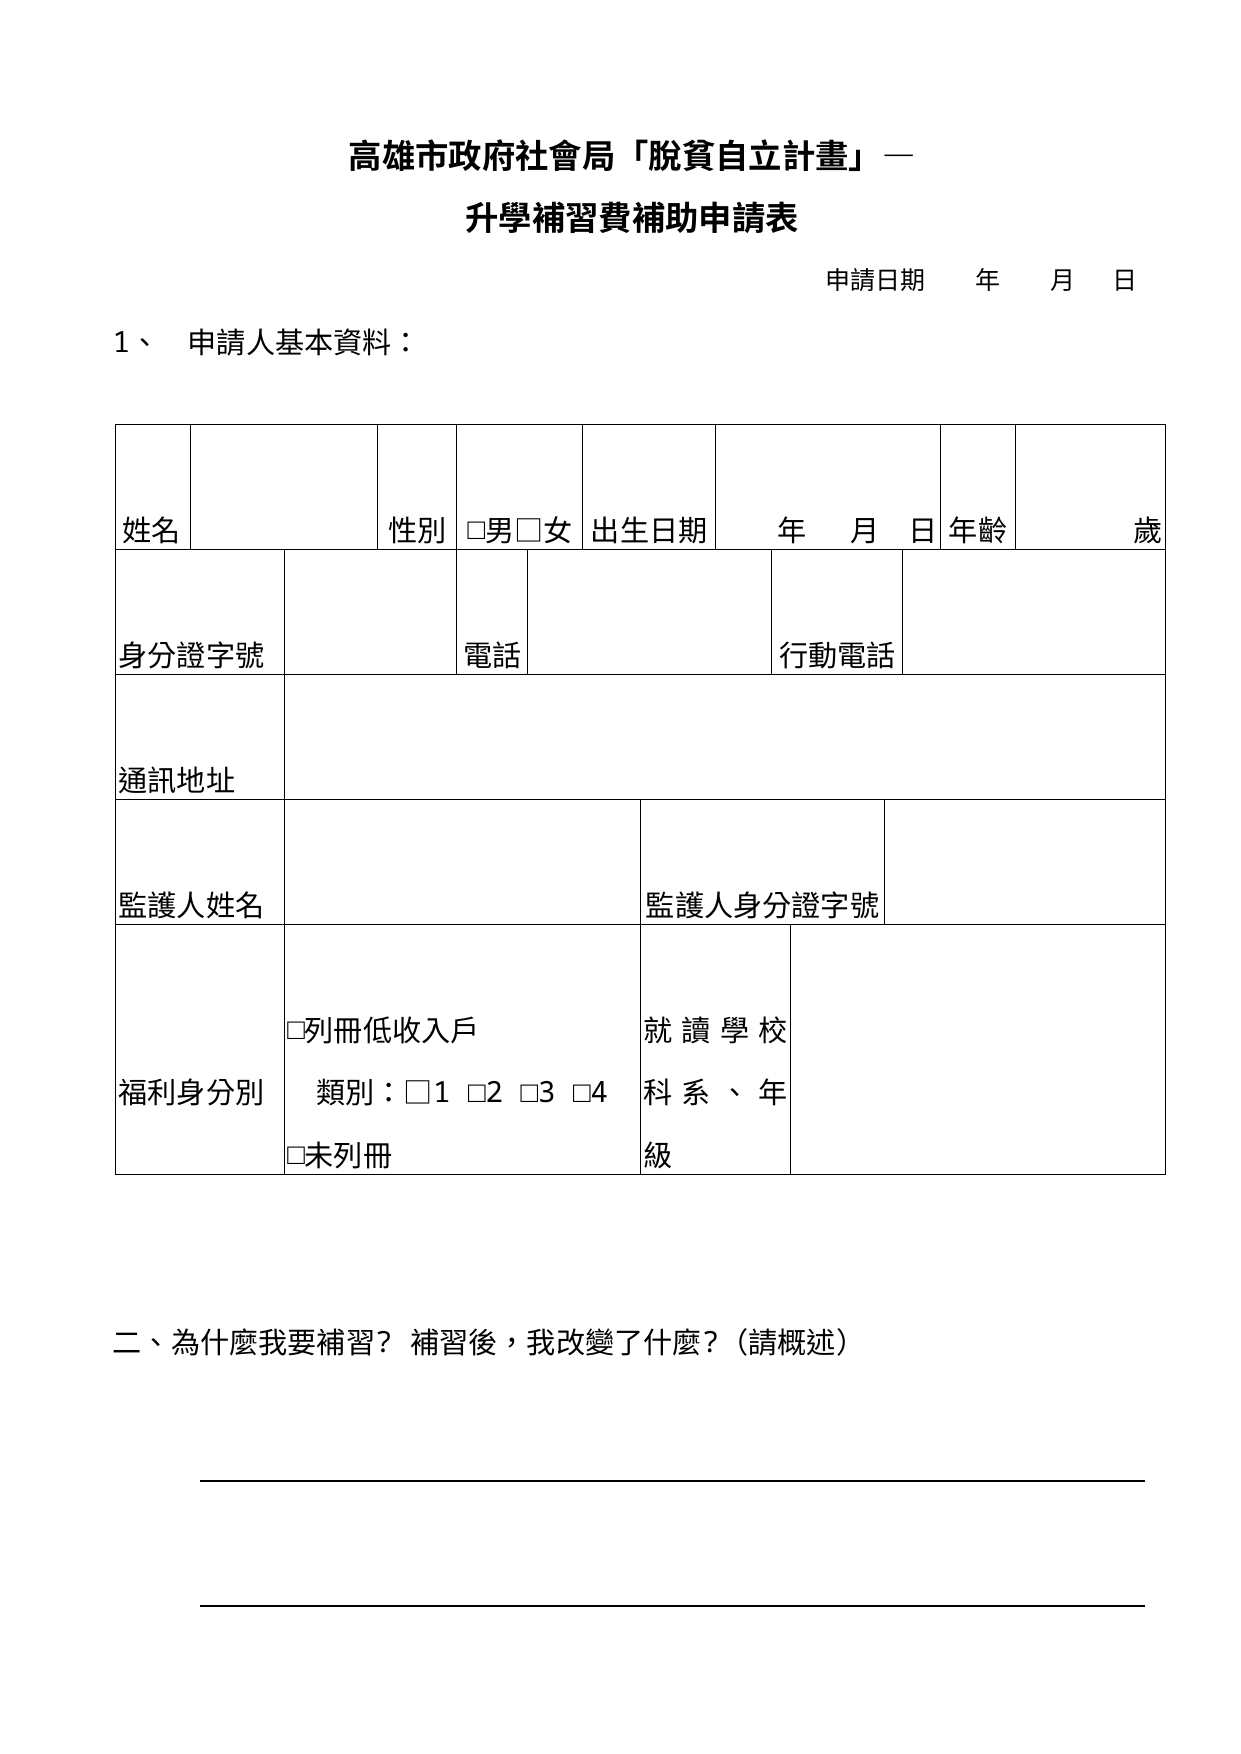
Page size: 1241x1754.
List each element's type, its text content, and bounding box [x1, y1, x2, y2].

table_cell 通訊地址 [116, 675, 284, 799]
table_cell [528, 550, 771, 674]
table_cell [791, 925, 1165, 1174]
table_cell [885, 800, 1165, 924]
table_cell [285, 800, 640, 924]
table_cell □列冊低收入戶 類別：□1 □2 □3 □4 □未列冊 [285, 925, 640, 1174]
table_header 年齡 [941, 425, 1015, 549]
table_cell 就讀學校科系、年級 [641, 925, 790, 1174]
table_cell 監護人姓名 [116, 800, 284, 924]
table_header 歲 [1016, 425, 1165, 549]
table_header 性別 [378, 425, 456, 549]
table_header [191, 425, 377, 549]
table_header 姓名 [116, 425, 190, 549]
table_cell [285, 550, 456, 674]
text 高雄市政府社會局「脫貧自立計畫」— [112, 112, 1152, 174]
list 申請人基本資料： [112, 299, 1152, 362]
table_cell 身分證字號 [116, 550, 284, 674]
table_cell 監護人身分證字號 [641, 800, 884, 924]
table_header 年 月 日 [716, 425, 940, 549]
table_cell 電話 [457, 550, 527, 674]
table_header □男□女 [457, 425, 582, 549]
text 二、為什麼我要補習? 補習後，我改變了什麼?（請概述） [112, 1299, 1152, 1362]
table_header 出生日期 [583, 425, 715, 549]
table_cell 福利身分別 [116, 925, 284, 1174]
table_cell [285, 675, 1165, 799]
text 申請日期 年 月 日 [112, 237, 1181, 299]
text 升學補習費補助申請表 [112, 174, 1152, 237]
table_cell 行動電話 [772, 550, 902, 674]
table_cell [903, 550, 1165, 674]
